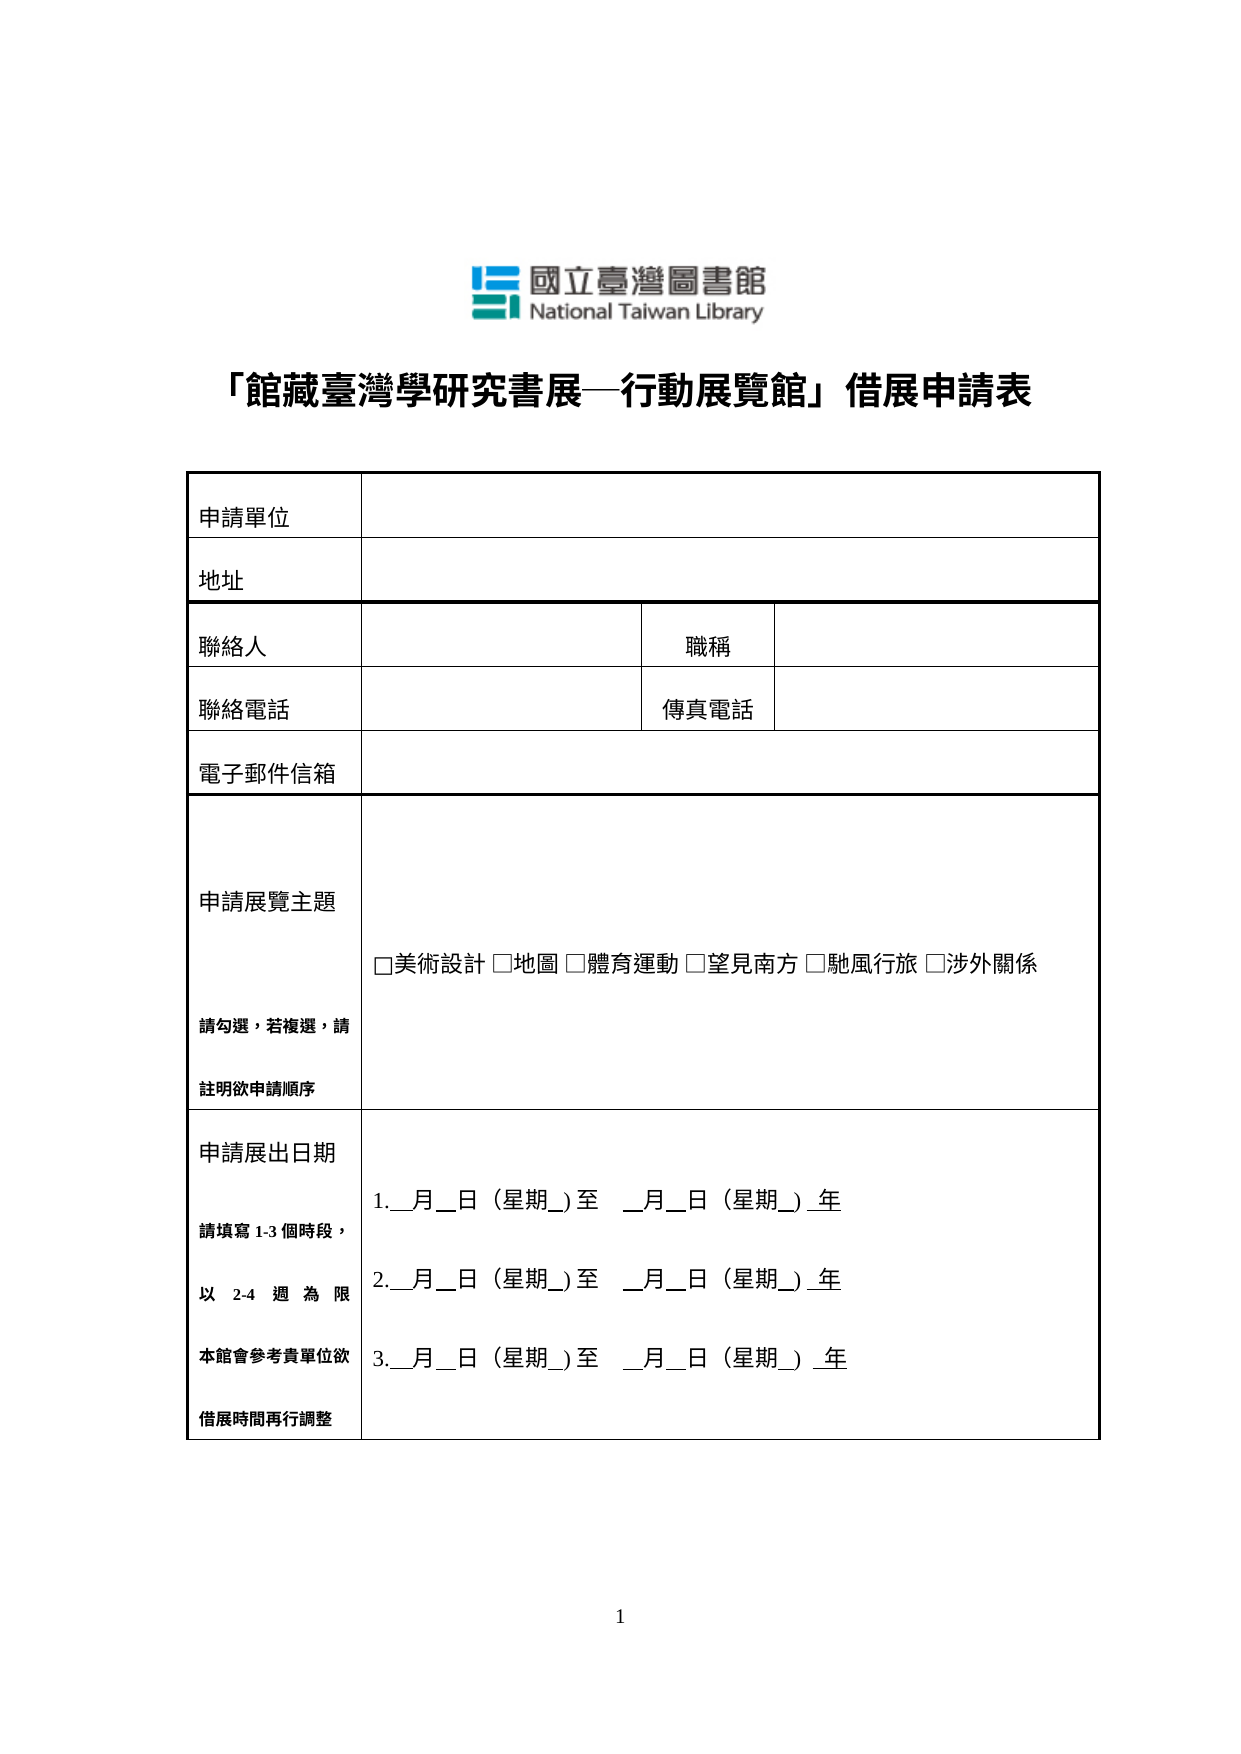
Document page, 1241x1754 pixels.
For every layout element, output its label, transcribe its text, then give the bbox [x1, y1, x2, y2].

table_cell [362, 731, 1098, 793]
table_cell 電子郵件信箱 [189, 731, 361, 793]
table_cell [362, 667, 641, 729]
table_cell 申請展出日期 請填寫1-3個時段，以2-4週為限 本館會參考貴單位欲借展時間再行調整 [189, 1110, 361, 1439]
table_header 申請單位 [189, 474, 361, 537]
table_cell 申請展覽主題 請勾選，若複選，請註明欲申請順序 [189, 796, 361, 1109]
table_cell 聯絡人 [189, 604, 361, 666]
table_cell [362, 538, 1098, 600]
table_cell [362, 604, 641, 666]
table_cell □美術設計 □地圖 □體育運動 □望見南方 □馳風行旅 □涉外關係 [362, 796, 1098, 1109]
table_cell 1. 月 日（星期 ) 至 月 日（星期 ) 年 2. 月 日（星期 ) 至 月 日（星期 ) 年 3. 月 日（星期 ) 至 月 日（星期 ) 年 [362, 1110, 1098, 1439]
table_cell [775, 667, 1098, 729]
table_cell 職稱 [642, 604, 774, 666]
table_cell 地址 [189, 538, 361, 600]
table_header [362, 474, 1098, 537]
table_cell [775, 604, 1098, 666]
table_cell 傳真電話 [642, 667, 774, 729]
text 「館藏臺灣學研究書展─行動展覽館」借展申請表 [187, 346, 1053, 409]
table_cell 聯絡電話 [189, 667, 361, 729]
